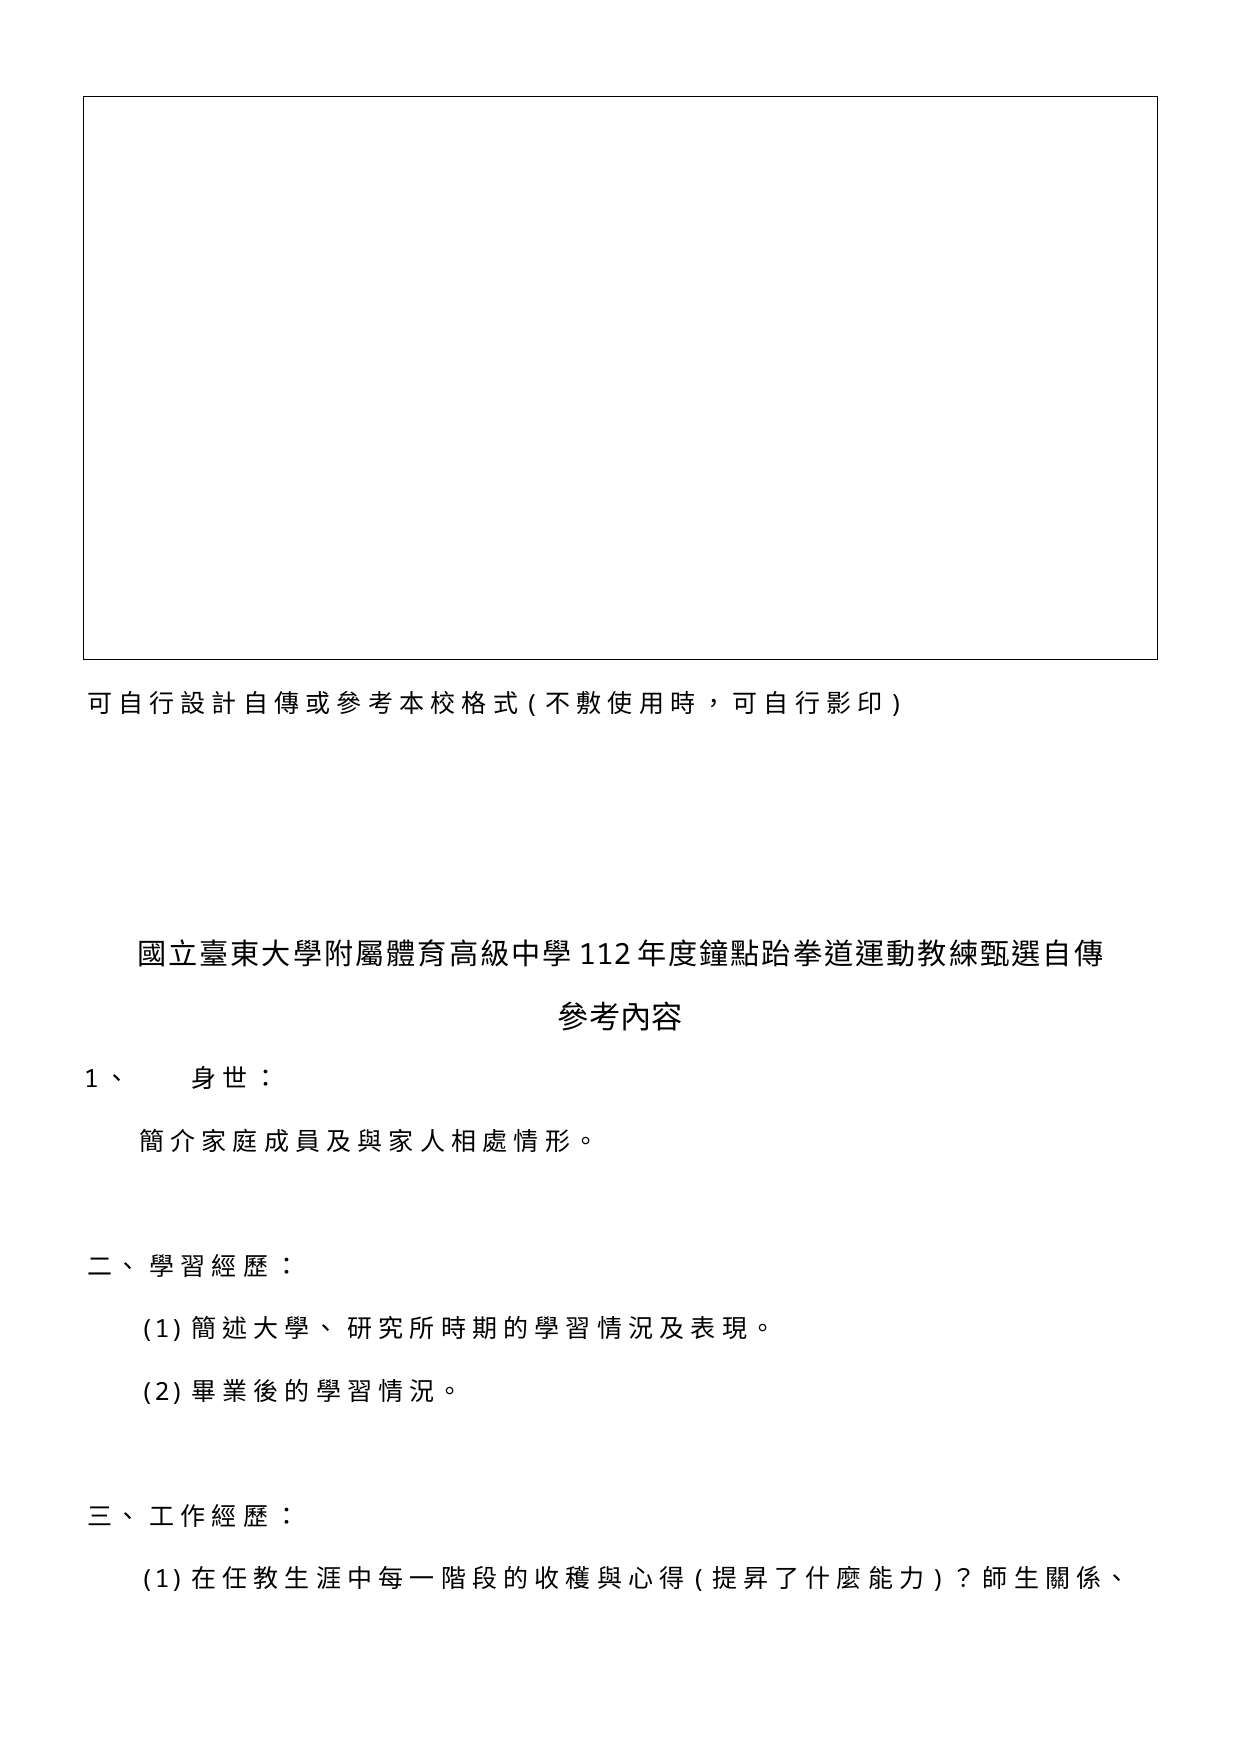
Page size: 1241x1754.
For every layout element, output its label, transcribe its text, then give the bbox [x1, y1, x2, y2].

list 身世： [84, 1035, 1157, 1098]
text (1)在任教生涯中每一階段的收穫與心得(提昇了什麼能力)？師生關係、 [134, 1535, 1157, 1598]
text 可自行設計自傳或參考本校格式(不敷使用時，可自行影印) [84, 660, 1157, 723]
table_header [84, 97, 1157, 659]
text (2)畢業後的學習情況。 [84, 1348, 1157, 1410]
text 二、學習經歷： [84, 1223, 1157, 1285]
text (1)簡述大學、研究所時期的學習情況及表現。 [134, 1285, 1157, 1348]
text 國立臺東大學附屬體育高級中學112年度鐘點跆拳道運動教練甄選自傳 [84, 910, 1157, 973]
text 簡介家庭成員及與家人相處情形。 [84, 1098, 1157, 1160]
text 三、工作經歷： [84, 1473, 1157, 1535]
text 參考內容 [84, 973, 1157, 1035]
